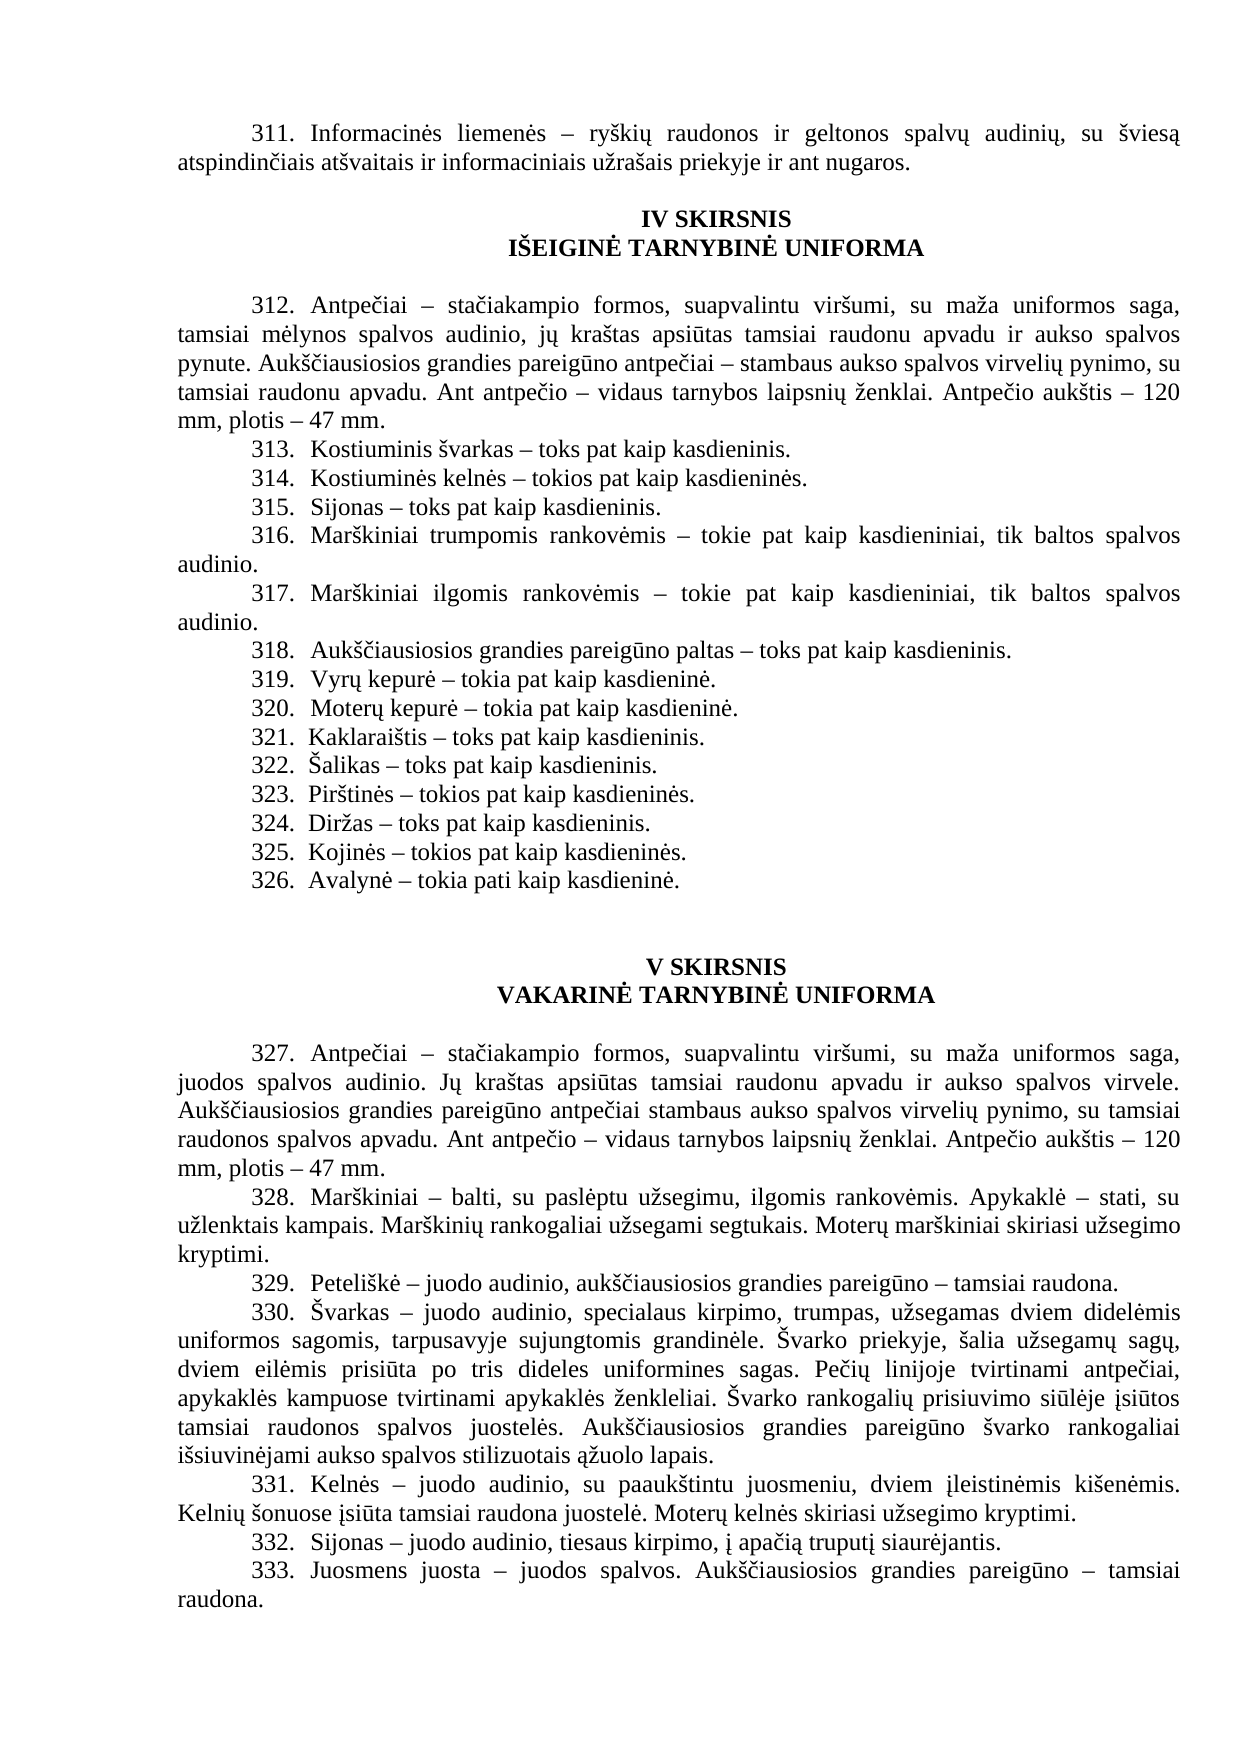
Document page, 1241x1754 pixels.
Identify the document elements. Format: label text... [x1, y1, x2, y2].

text 319. Vyrų kepurė – tokia pat kaip kasdieninė. [177, 664, 1181, 693]
text 323. Pirštinės – tokios pat kaip kasdieninės. [251, 779, 1181, 808]
text 318. Aukščiausiosios grandies pareigūno paltas – toks pat kaip kasdieninis. [177, 636, 1181, 664]
text 316. Marškiniai trumpomis rankovėmis – tokie pat kaip kasdieniniai, tik baltos spalvos audinio. [177, 521, 1181, 578]
text 328. Marškiniai – balti, su paslėptu užsegimu, ilgomis rankovėmis. Apykaklė – stati, su užlenktais kampais. Marškinių rankogaliai užsegami segtukais. Moterų marškiniai skiriasi užsegimo kryptimi. [177, 1182, 1181, 1268]
text 333. Juosmens juosta – juodos spalvos. Aukščiausiosios grandies pareigūno – tamsiai raudona. [177, 1556, 1181, 1613]
text 324. Diržas – toks pat kaip kasdieninis. [251, 808, 1181, 837]
text 312. Antpečiai – stačiakampio formos, suapvalintu viršumi, su maža uniformos saga, tamsiai mėlynos spalvos audinio, jų kraštas apsiūtas tamsiai raudonu apvadu ir aukso spalvos pynute. Aukščiausiosios grandies pareigūno antpečiai – stambaus aukso spalvos virvelių pynimo, su tamsiai raudonu apvadu. Ant antpečio – vidaus tarnybos laipsnių ženklai. Antpečio aukštis – 120 mm, plotis – 47 mm. [177, 291, 1181, 434]
text 320. Moterų kepurė – tokia pat kaip kasdieninė. [177, 693, 1181, 722]
text IV SKIRSNIS [177, 204, 1181, 233]
text 332. Sijonas – juodo audinio, tiesaus kirpimo, į apačią truputį siaurėjantis. [177, 1527, 1181, 1556]
text 314. Kostiuminės kelnės – tokios pat kaip kasdieninės. [177, 463, 1181, 492]
text 327. Antpečiai – stačiakampio formos, suapvalintu viršumi, su maža uniformos saga, juodos spalvos audinio. Jų kraštas apsiūtas tamsiai raudonu apvadu ir aukso spalvos virvele. Aukščiausiosios grandies pareigūno antpečiai stambaus aukso spalvos virvelių pynimo, su tamsiai raudonos spalvos apvadu. Ant antpečio – vidaus tarnybos laipsnių ženklai. Antpečio aukštis – 120 mm, plotis – 47 mm. [177, 1038, 1181, 1182]
text 330. Švarkas – juodo audinio, specialaus kirpimo, trumpas, užsegamas dviem didelėmis uniformos sagomis, tarpusavyje sujungtomis grandinėle. Švarko priekyje, šalia užsegamų sagų, dviem eilėmis prisiūta po tris dideles uniformines sagas. Pečių linijoje tvirtinami antpečiai, apykaklės kampuose tvirtinami apykaklės ženkleliai. Švarko rankogalių prisiuvimo siūlėje įsiūtos tamsiai raudonos spalvos juostelės. Aukščiausiosios grandies pareigūno švarko rankogaliai išsiuvinėjami aukso spalvos stilizuotais ąžuolo lapais. [177, 1297, 1181, 1469]
text 326. Avalynė – tokia pati kaip kasdieninė. [251, 866, 1181, 894]
text 322. Šalikas – toks pat kaip kasdieninis. [251, 751, 1181, 779]
text 321. Kaklaraištis – toks pat kaip kasdieninis. [251, 722, 1181, 751]
text VAKARINĖ TARNYBINĖ UNIFORMA [177, 981, 1181, 1009]
text 329. Peteliškė – juodo audinio, aukščiausiosios grandies pareigūno – tamsiai raudona. [177, 1268, 1181, 1297]
text 331. Kelnės – juodo audinio, su paaukštintu juosmeniu, dviem įleistinėmis kišenėmis. Kelnių šonuose įsiūta tamsiai raudona juostelė. Moterų kelnės skiriasi užsegimo kryptimi. [177, 1469, 1181, 1527]
text 325. Kojinės – tokios pat kaip kasdieninės. [251, 837, 1181, 866]
text 315. Sijonas – toks pat kaip kasdieninis. [177, 492, 1181, 521]
text V SKIRSNIS [177, 952, 1181, 981]
text 313. Kostiuminis švarkas – toks pat kaip kasdieninis. [177, 434, 1181, 463]
text 317. Marškiniai ilgomis rankovėmis – tokie pat kaip kasdieniniai, tik baltos spalvos audinio. [177, 578, 1181, 636]
text IŠEIGINĖ TARNYBINĖ UNIFORMA [177, 233, 1181, 262]
text 311. Informacinės liemenės – ryškių raudonos ir geltonos spalvų audinių, su šviesą atspindinčiais atšvaitais ir informaciniais užrašais priekyje ir ant nugaros. [177, 118, 1181, 176]
